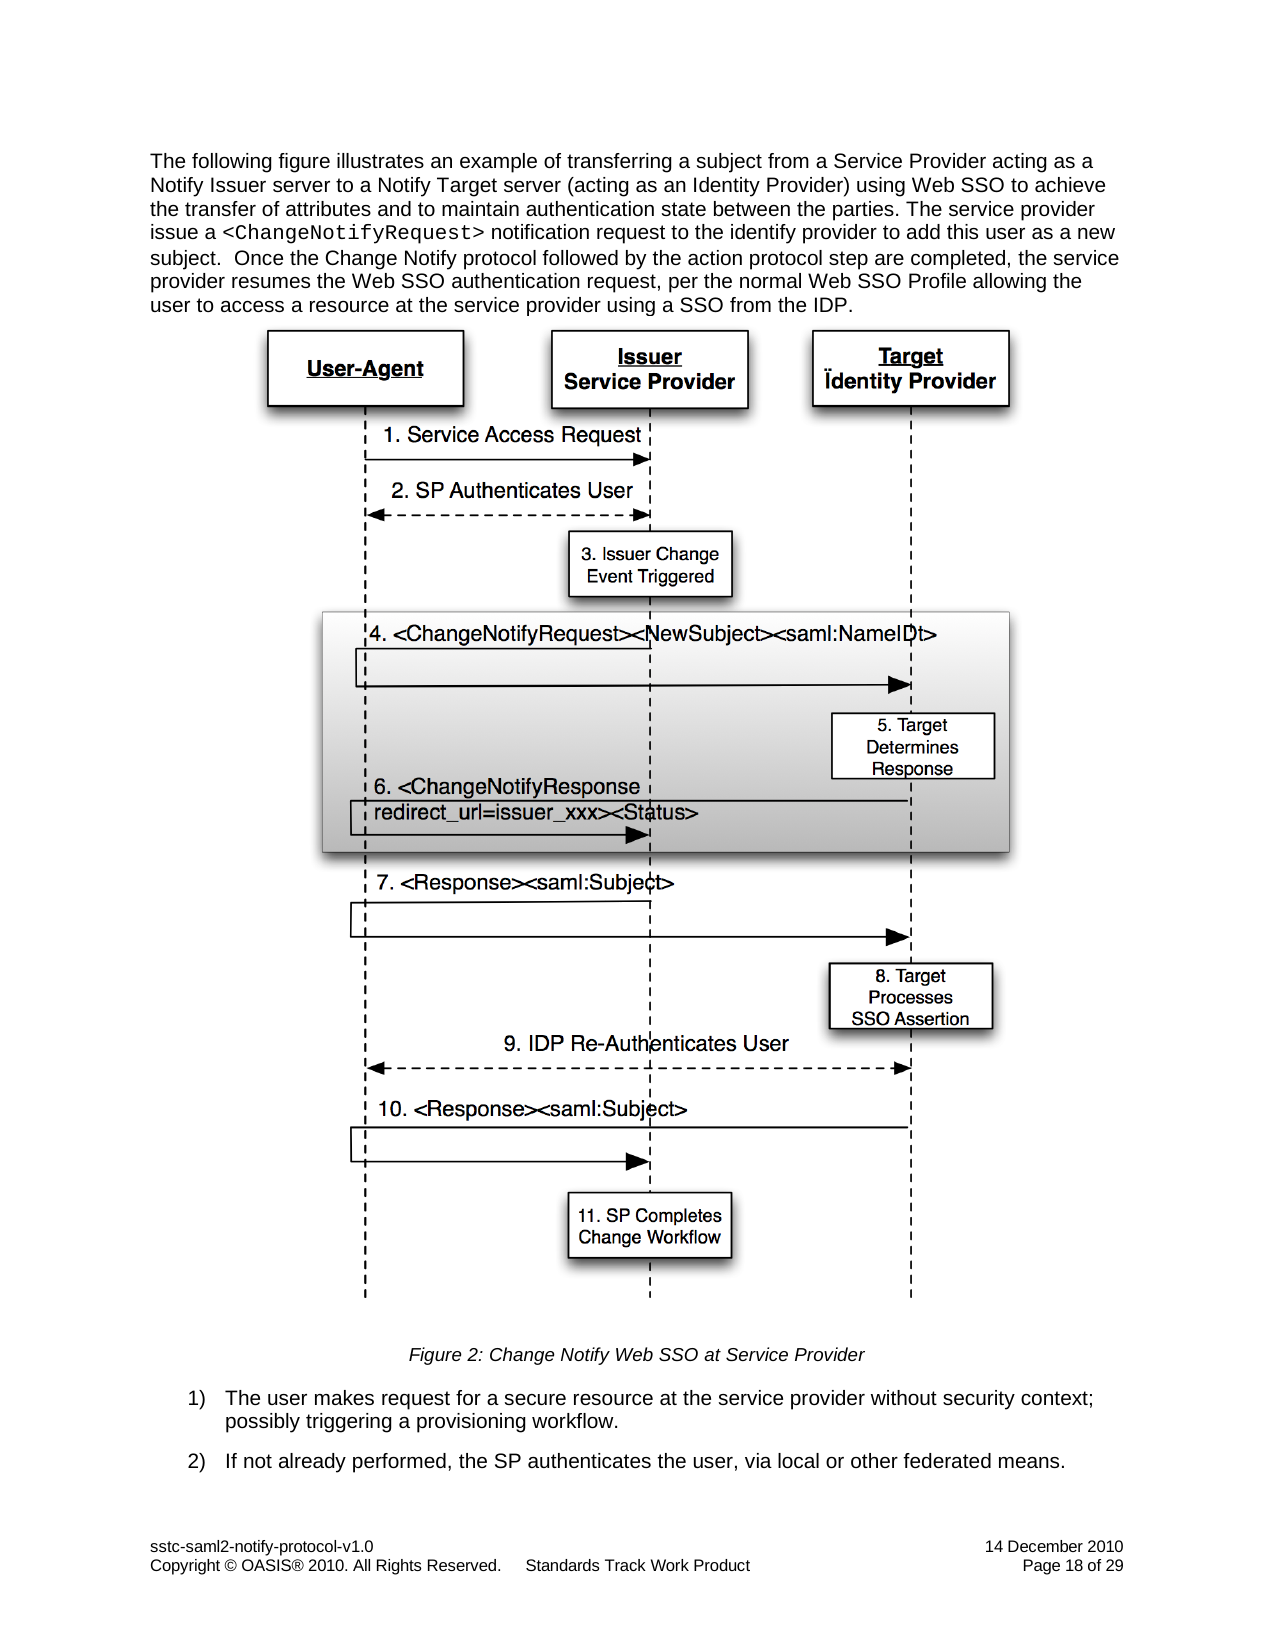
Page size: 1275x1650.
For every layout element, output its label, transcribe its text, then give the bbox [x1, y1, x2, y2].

text The following figure illustrates an example of transferring a subject from a Service Provider acting as a Notify Issuer server to a Notify Target server (acting as an Identity Provider) using Web SSO to achieve the transfer of attributes and to maintain authentication state between the parties. The service provider issue a <ChangeNotifyRequest> notification request to the identify provider to add this user as a new subject. Once the Change Notify protocol followed by the action protocol step are completed, the service provider resumes the Web SSO authentication request, per the normal Web SSO Profile allowing the user to access a resource at the service provider using a SSO from the IDP. [150, 150, 1125, 317]
list The user makes request for a secure resource at the service provider without security context; possibly triggering a provisioning workflow. [187, 1386, 1125, 1433]
picture [247, 316, 1028, 1300]
list If not already performed, the SP authenticates the user, via local or other federated means. [187, 1450, 1125, 1473]
text Figure 2: Change Notify Web SSO at Service Provider [150, 1344, 1125, 1365]
